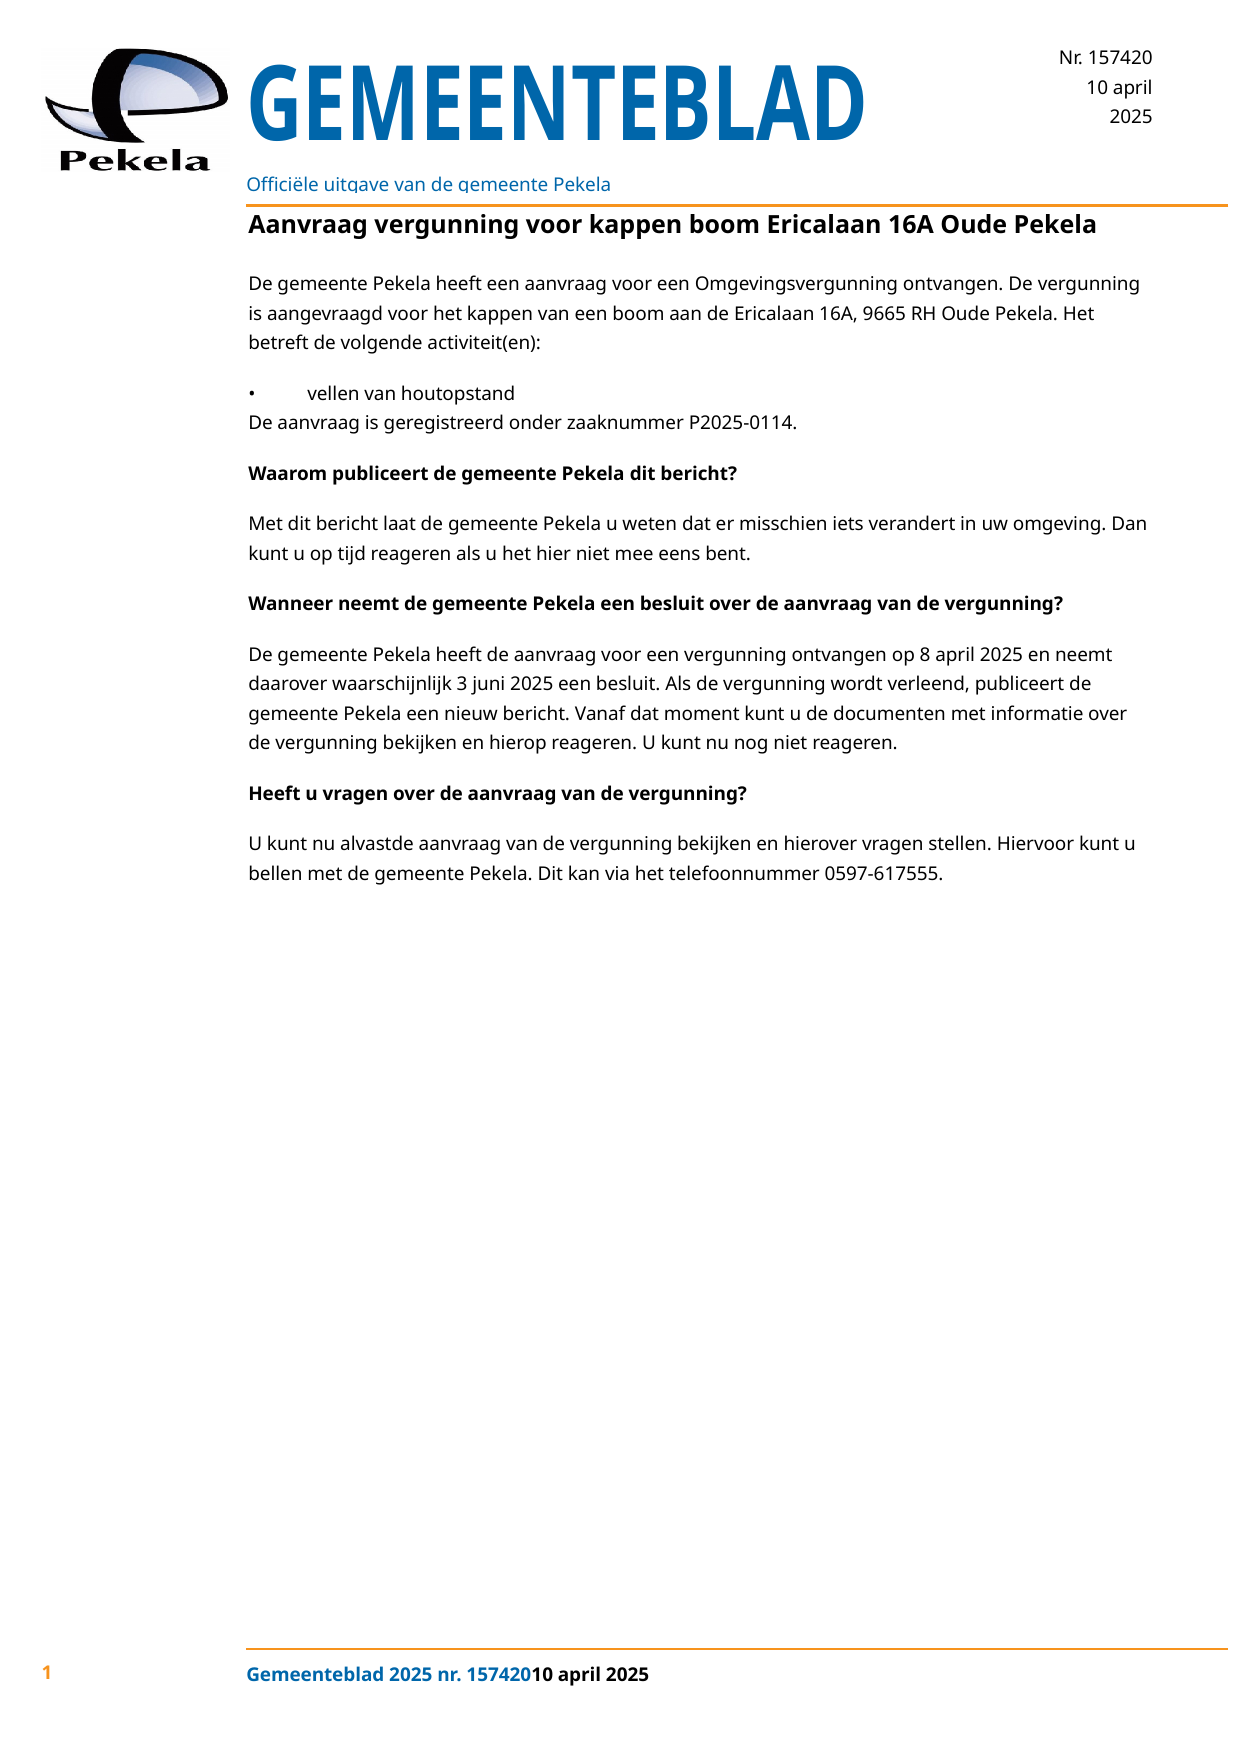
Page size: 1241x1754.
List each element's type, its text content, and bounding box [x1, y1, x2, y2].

text Wanneer neemt de gemeente Pekela een besluit over de aanvraag van de vergunning? [248, 590, 1152, 616]
text De gemeente Pekela heeft een aanvraag voor een Omgevingsvergunning ontvangen. De vergunning is aangevraagd voor het kappen van een boom aan de Ericalaan 16A, 9665 RH Oude Pekela. Het betreft de volgende activiteit(en): [248, 270, 1152, 355]
text Heeft u vragen over de aanvraag van de vergunning? [248, 780, 1152, 806]
text Waarom publiceert de gemeente Pekela dit bericht? [248, 460, 1152, 486]
text De gemeente Pekela heeft de aanvraag voor een vergunning ontvangen op 8 april 2025 en neemt daarover waarschijnlijk 3 juni 2025 een besluit. Als de vergunning wordt verleend, publiceert de gemeente Pekela een nieuw bericht. Vanaf dat moment kunt u de documenten met informatie over de vergunning bekijken en hierop reageren. U kunt nu nog niet reageren. [248, 641, 1152, 755]
text De aanvraag is geregistreerd onder zaaknummer P2025-0114. [248, 409, 1152, 435]
list vellen van houtopstand [248, 380, 1152, 406]
text U kunt nu alvastde aanvraag van de vergunning bekijken en hierover vragen stellen. Hiervoor kunt u bellen met de gemeente Pekela. Dit kan via het telefoonnummer 0597-617555. [248, 830, 1152, 886]
text Aanvraag vergunning voor kappen boom Ericalaan 16A Oude Pekela [248, 207, 1152, 241]
text Met dit bericht laat de gemeente Pekela u weten dat er misschien iets verandert in uw omgeving. Dan kunt u op tijd reageren als u het hier niet mee eens bent. [248, 510, 1152, 566]
picture [41, 47, 231, 172]
